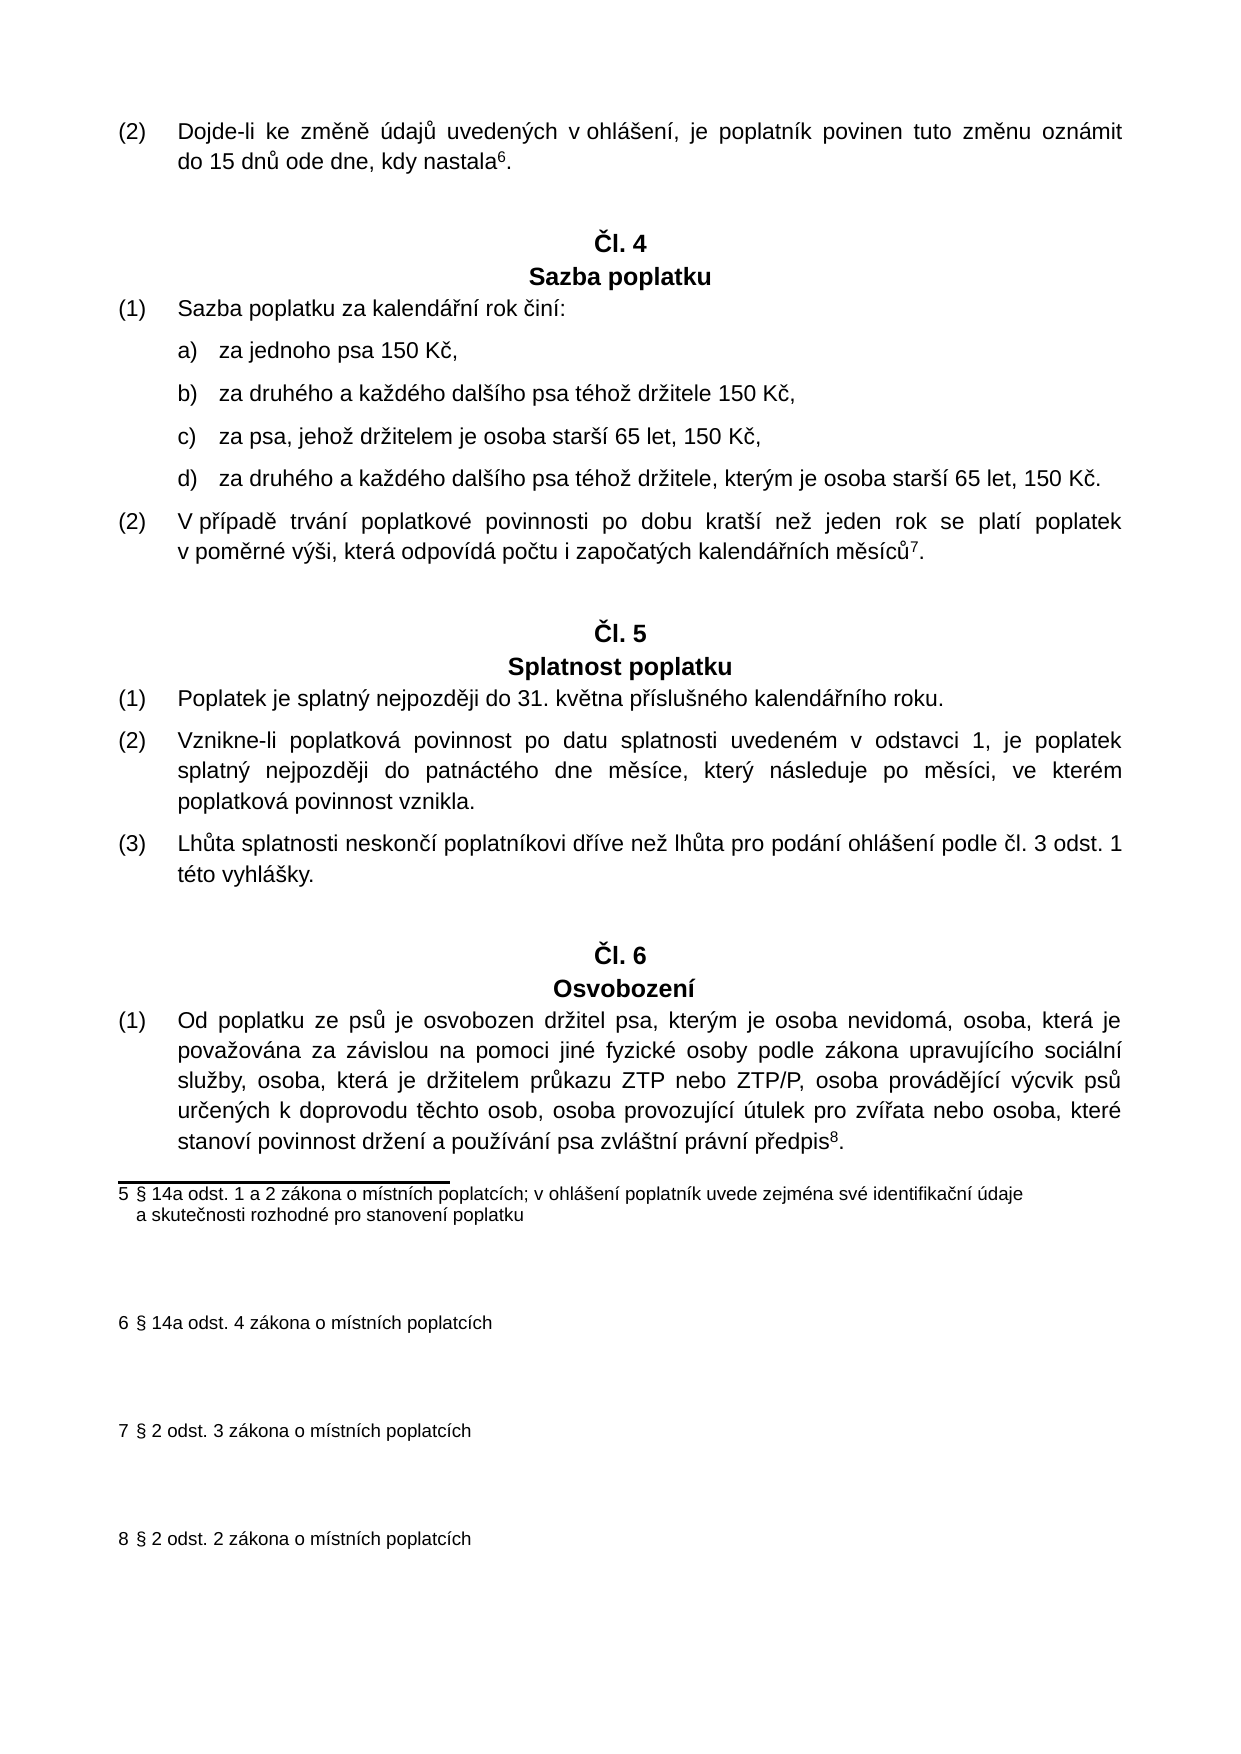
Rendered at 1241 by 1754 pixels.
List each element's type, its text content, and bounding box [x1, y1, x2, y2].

list Vznikne-li poplatková povinnost po datu splatnosti uvedeném v odstavci 1, je poplatek splatný nejpozději do patnáctého dne měsíce, který následuje po měsíci, ve kterém poplatková povinnost vznikla. [118, 727, 1122, 814]
subtitle Čl. 5 Splatnost poplatku [118, 618, 1122, 680]
list Poplatek je splatný nejpozději do 31. května příslušného kalendářního roku. [118, 684, 1122, 711]
list § 2 odst. 3 zákona o místních poplatcích [118, 1420, 1122, 1441]
list Sazba poplatku za kalendářní rok činí: [118, 294, 1122, 321]
subtitle Čl. 4 Sazba poplatku [118, 228, 1122, 290]
list § 14a odst. 4 zákona o místních poplatcích [118, 1312, 1122, 1333]
list za jednoho psa 150 Kč, [177, 337, 1122, 364]
subtitle Čl. 6 Osvobození [118, 941, 1122, 1003]
list za psa, jehož držitelem je osoba starší 65 let, 150 Kč, [177, 423, 1122, 449]
list Dojde-li ke změně údajů uvedených v ohlášení, je poplatník povinen tuto změnu oznámit do 15 dnů ode dne, kdy nastala. [118, 118, 1122, 175]
list Lhůta splatnosti neskončí poplatníkovi dříve než lhůta pro podání ohlášení podle čl. 3 odst. 1 této vyhlášky. [118, 830, 1122, 887]
list Od poplatku ze psů je osvobozen držitel psa, kterým je osoba nevidomá, osoba, která je považována za závislou na pomoci jiné fyzické osoby podle zákona upravujícího sociální služby, osoba, která je držitelem průkazu ZTP nebo ZTP/P, osoba provádějící výcvik psů určených k doprovodu těchto osob, osoba provozující útulek pro zvířata nebo osoba, které stanoví povinnost držení a používání psa zvláštní právní předpis. [118, 1007, 1122, 1154]
list V případě trvání poplatkové povinnosti po dobu kratší než jeden rok se platí poplatek v poměrné výši, která odpovídá počtu i započatých kalendářních měsíců. [118, 508, 1122, 565]
list za druhého a každého dalšího psa téhož držitele, kterým je osoba starší 65 let, 150 Kč. [177, 465, 1122, 492]
list § 2 odst. 2 zákona o místních poplatcích [118, 1528, 1122, 1549]
list za druhého a každého dalšího psa téhož držitele 150 Kč, [177, 380, 1122, 406]
list § 14a odst. 1 a 2 zákona o místních poplatcích; v ohlášení poplatník uvede zejména své identifikační údaje a skutečnosti rozhodné pro stanovení poplatku [118, 1183, 1122, 1226]
